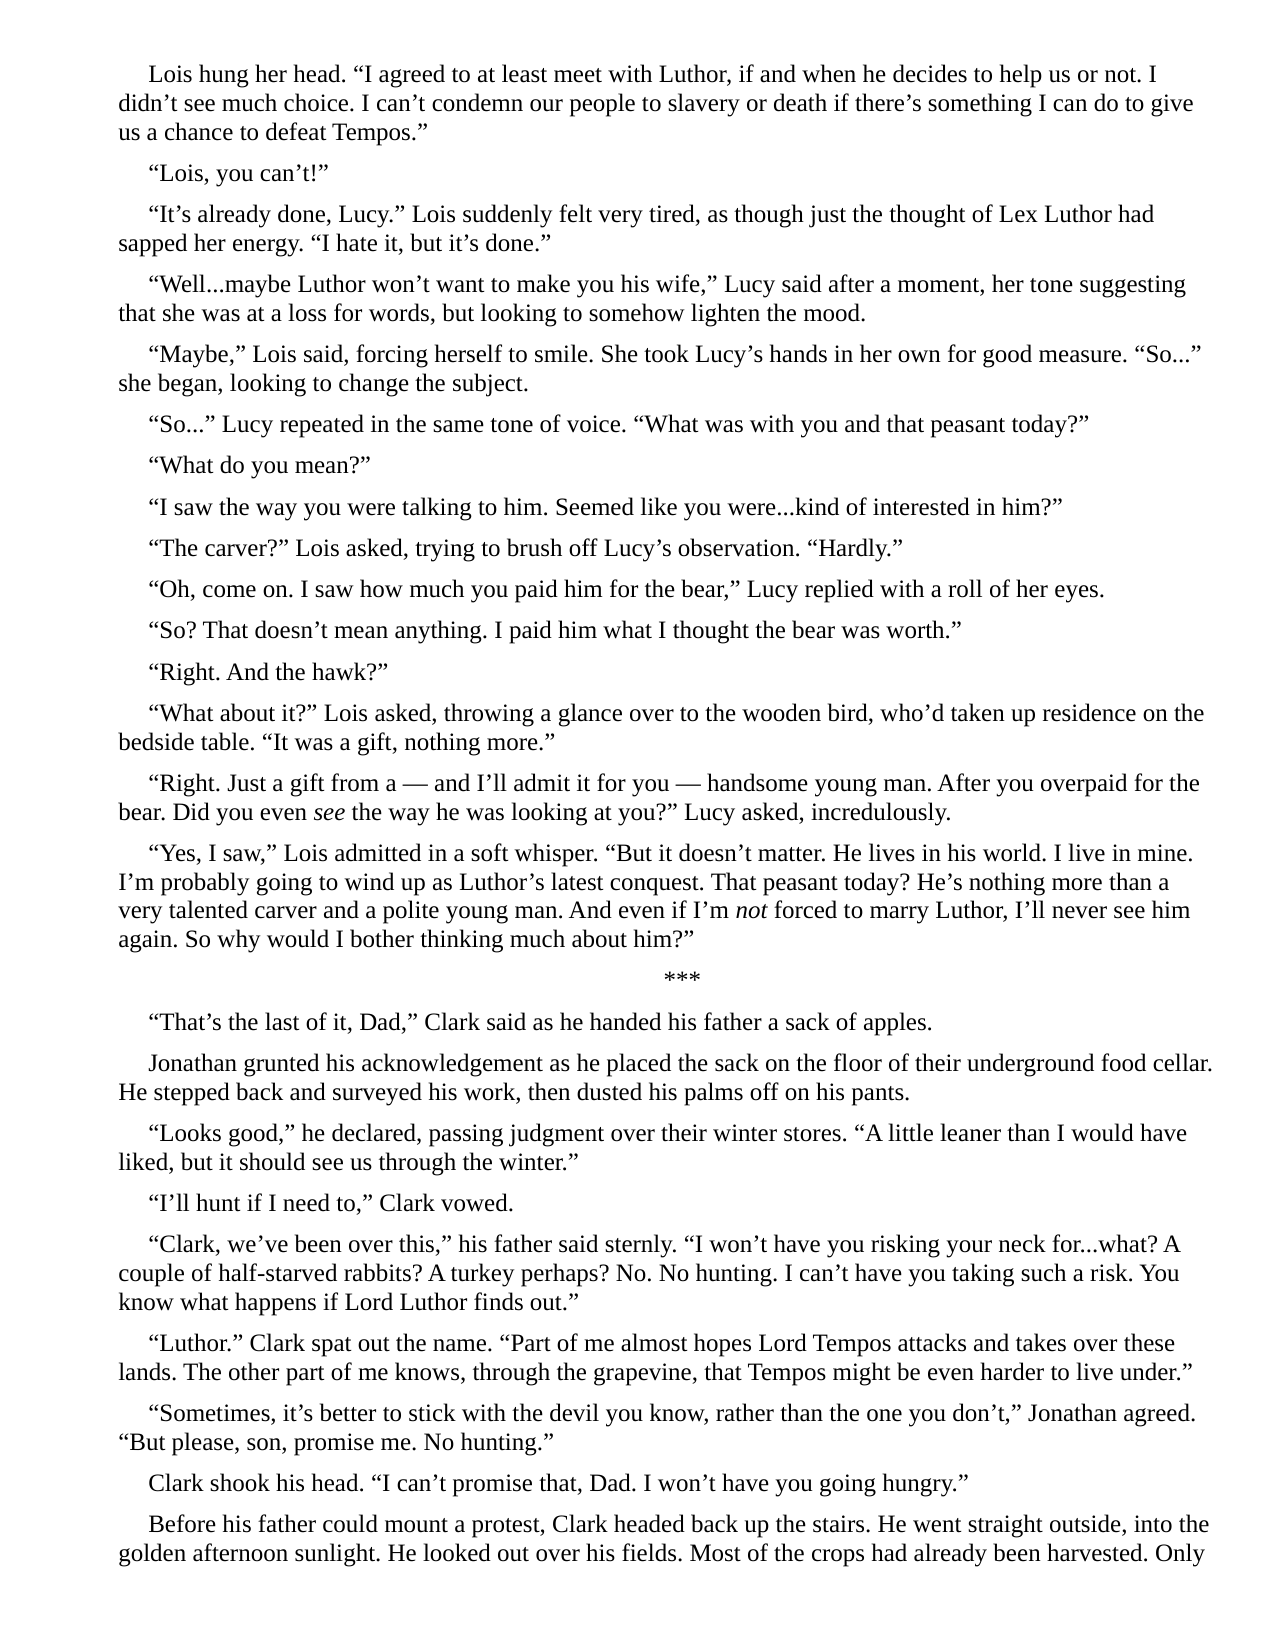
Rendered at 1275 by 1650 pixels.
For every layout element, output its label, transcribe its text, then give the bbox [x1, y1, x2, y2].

text “So...” Lucy repeated in the same tone of voice. “What was with you and that peasant today?” [118, 409, 1216, 438]
text “Maybe,” Lois said, forcing herself to smile. She took Lucy’s hands in her own for good measure. “So...” she began, looking to change the subject. [118, 339, 1216, 397]
text “I saw the way you were talking to him. Seemed like you were...kind of interested in him?” [118, 492, 1216, 520]
text “Looks good,” he declared, passing judgment over their winter stores. “A little leaner than I would have liked, but it should see us through the winter.” [118, 1118, 1216, 1175]
text “Clark, we’ve been over this,” his father said sternly. “I won’t have you risking your neck for...what? A couple of half-starved rabbits? A turkey perhaps? No. No hunting. I can’t have you taking such a risk. You know what happens if Lord Luthor finds out.” [118, 1229, 1216, 1315]
text Before his father could mount a protest, Clark headed back up the stairs. He went straight outside, into the golden afternoon sunlight. He looked out over his fields. Most of the crops had already been harvested. Only [118, 1509, 1216, 1567]
text “Well...maybe Luthor won’t want to make you his wife,” Lucy said after a moment, her tone suggesting that she was at a loss for words, but looking to somehow lighten the mood. [118, 269, 1216, 327]
text “Luthor.” Clark spat out the name. “Part of me almost hopes Lord Tempos attacks and takes over these lands. The other part of me knows, through the grapevine, that Tempos might be even harder to live under.” [118, 1328, 1216, 1385]
text “It’s already done, Lucy.” Lois suddenly felt very tired, as though just the thought of Lex Luthor had sapped her energy. “I hate it, but it’s done.” [118, 199, 1216, 257]
text “Yes, I saw,” Lois admitted in a soft whisper. “But it doesn’t matter. He lives in his world. I live in mine. I’m probably going to wind up as Luthor’s latest conquest. That peasant today? He’s nothing more than a very talented carver and a polite young man. And even if I’m not forced to marry Luthor, I’ll never see him again. So why would I bother thinking much about him?” [118, 838, 1216, 953]
text “Right. Just a gift from a — and I’ll admit it for you — handsome young man. After you overpaid for the bear. Did you even see the way he was looking at you?” Lucy asked, incredulously. [118, 768, 1216, 825]
text “The carver?” Lois asked, trying to brush off Lucy’s observation. “Hardly.” [118, 533, 1216, 562]
text Jonathan grunted his acknowledgement as he placed the sack on the floor of their underground food cellar. He stepped back and surveyed his work, then dusted his palms off on his pants. [118, 1048, 1216, 1105]
text “What about it?” Lois asked, throwing a glance over to the wooden bird, who’d taken up residence on the bedside table. “It was a gift, nothing more.” [118, 698, 1216, 755]
text “So? That doesn’t mean anything. I paid him what I thought the bear was worth.” [118, 615, 1216, 644]
text “Oh, come on. I saw how much you paid him for the bear,” Lucy replied with a roll of her eyes. [118, 574, 1216, 603]
text Clark shook his head. “I can’t promise that, Dad. I won’t have you going hungry.” [118, 1468, 1216, 1497]
text *** [118, 965, 1216, 994]
text “That’s the last of it, Dad,” Clark said as he handed his father a sack of apples. [118, 1007, 1216, 1035]
text “Sometimes, it’s better to stick with the devil you know, rather than the one you don’t,” Jonathan agreed. “But please, son, promise me. No hunting.” [118, 1398, 1216, 1455]
text Lois hung her head. “I agreed to at least meet with Luthor, if and when he decides to help us or not. I didn’t see much choice. I can’t condemn our people to slavery or death if there’s something I can do to give us a chance to defeat Tempos.” [118, 59, 1216, 145]
text “What do you mean?” [118, 450, 1216, 479]
text “Right. And the hawk?” [118, 657, 1216, 685]
text “Lois, you can’t!” [118, 158, 1216, 187]
text “I’ll hunt if I need to,” Clark vowed. [118, 1188, 1216, 1217]
